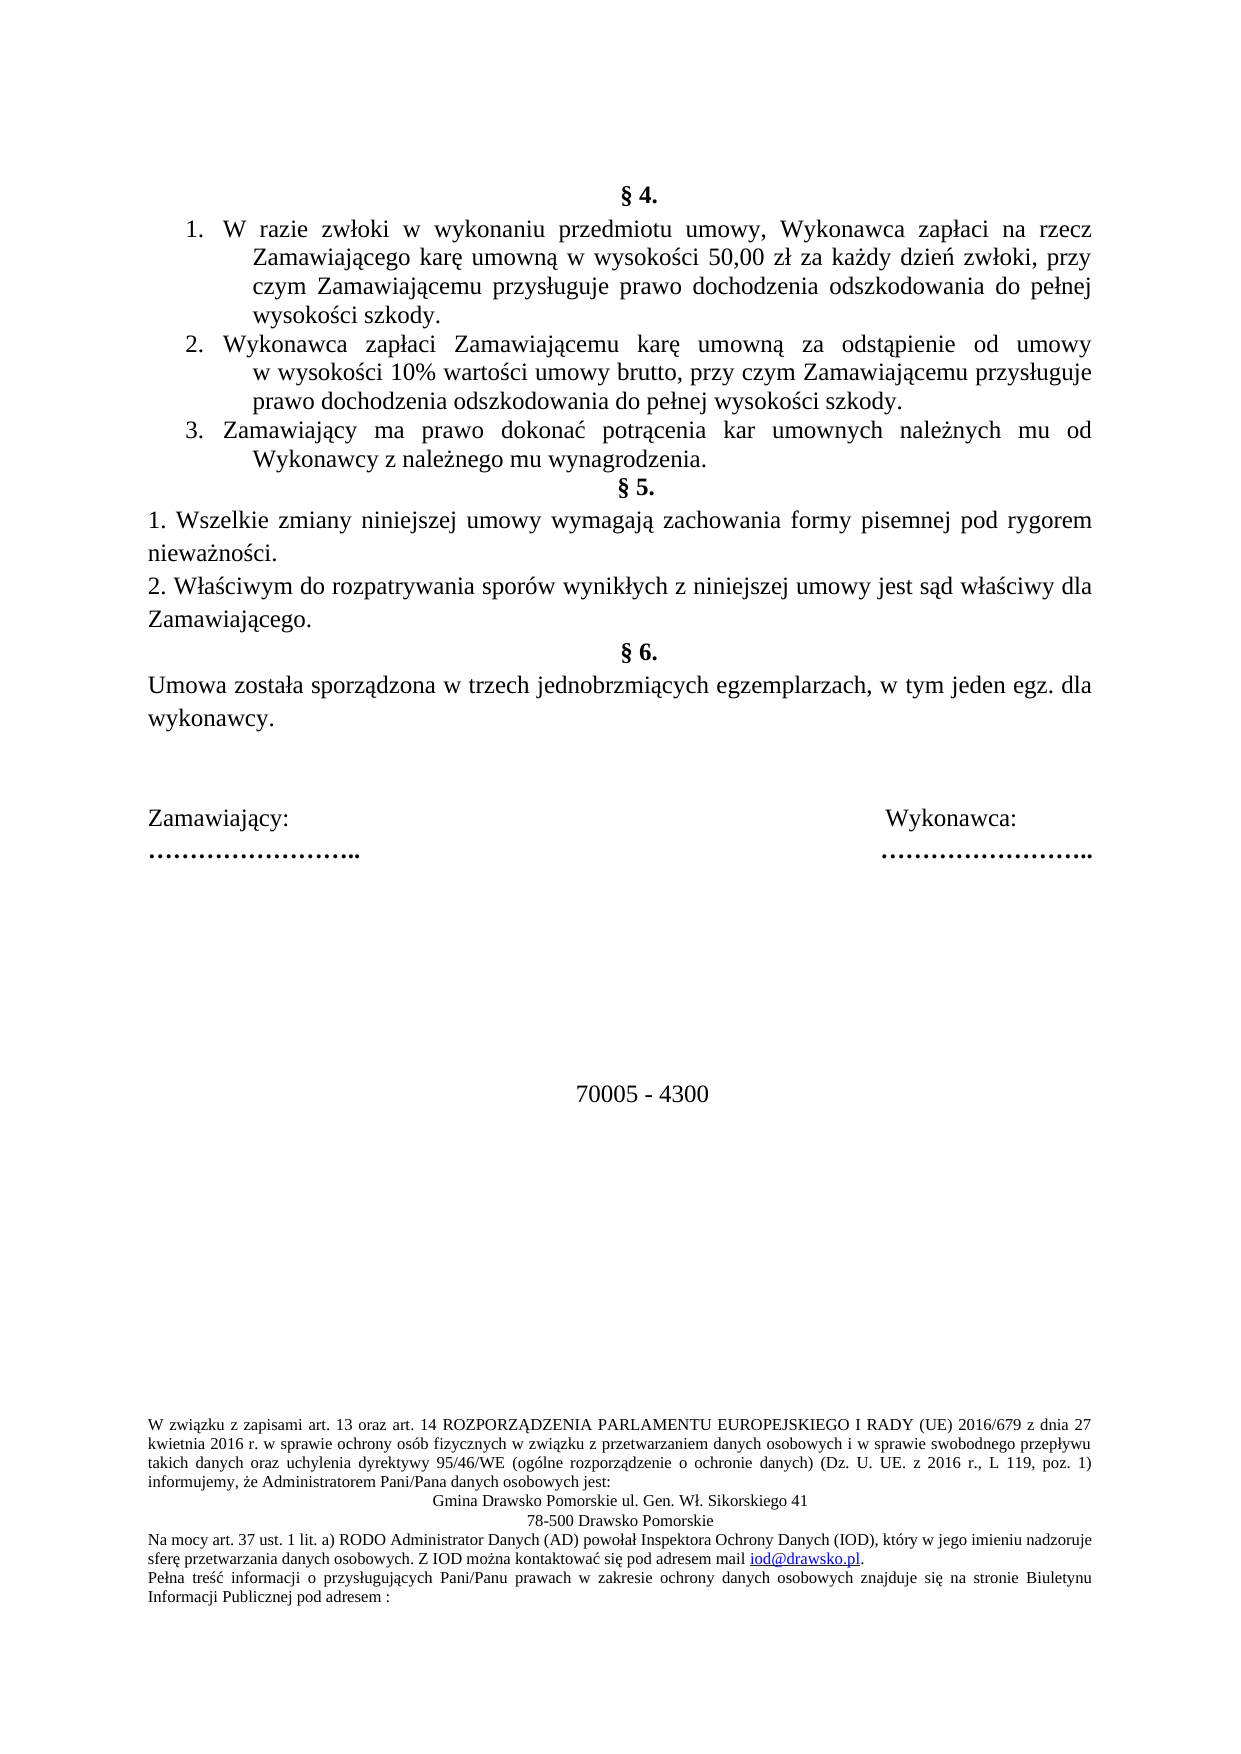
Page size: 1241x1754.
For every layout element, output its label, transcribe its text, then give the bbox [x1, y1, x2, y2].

text Gmina Drawsko Pomorskie ul. Gen. Wł. Sikorskiego 41 78-500 Drawsko Pomorskie [148, 1491, 1093, 1529]
list Wykonawca zapłaci Zamawiającemu karę umowną za odstąpienie od umowy w wysokości 10% wartości umowy brutto, przy czym Zamawiającemu przysługuje prawo dochodzenia odszkodowania do pełnej wysokości szkody. [185, 329, 1093, 415]
text 70005 - 4300 [192, 1079, 1093, 1108]
text § 6. [185, 637, 1093, 666]
text 1. Wszelkie zmiany niniejszej umowy wymagają zachowania formy pisemnej pod rygorem nieważności. [148, 505, 1093, 567]
text Umowa została sporządzona w trzech jednobrzmiących egzemplarzach, w tym jeden egz. dla wykonawcy. [148, 671, 1093, 732]
text W związku z zapisami art. 13 oraz art. 14 ROZPORZĄDZENIA PARLAMENTU EUROPEJSKIEGO I RADY (UE) 2016/679 z dnia 27 kwietnia 2016 r. w sprawie ochrony osób fizycznych w związku z przetwarzaniem danych osobowych i w sprawie swobodnego przepływu takich danych oraz uchylenia dyrektywy 95/46/WE (ogólne rozporządzenie o ochronie danych) (Dz. U. UE. z 2016 r., L 119, poz. 1) informujemy, że Administratorem Pani/Pana danych osobowych jest: [148, 1414, 1093, 1491]
text Pełna treść informacji o przysługujących Pani/Panu prawach w zakresie ochrony danych osobowych znajduje się na stronie Biuletynu Informacji Publicznej pod adresem : [148, 1568, 1093, 1606]
list W razie zwłoki w wykonaniu przedmiotu umowy, Wykonawca zapłaci na rzecz Zamawiającego karę umowną w wysokości 50,00 zł za każdy dzień zwłoki, przy czym Zamawiającemu przysługuje prawo dochodzenia odszkodowania do pełnej wysokości szkody. [185, 214, 1093, 329]
text 2. Właściwym do rozpatrywania sporów wynikłych z niniejszej umowy jest sąd właściwy dla Zamawiającego. [148, 571, 1093, 633]
text Na mocy art. 37 ust. 1 lit. a) RODO Administrator Danych (AD) powołał Inspektora Ochrony Danych (IOD), który w jego imieniu nadzoruje sferę przetwarzania danych osobowych. Z IOD można kontaktować się pod adresem mail iod@drawsko.pl. [148, 1529, 1093, 1568]
text § 4. [185, 181, 1093, 209]
text Zamawiający: Wykonawca: [148, 803, 1093, 831]
text § 5. [185, 472, 1093, 501]
list Zamawiający ma prawo dokonać potrącenia kar umownych należnych mu od Wykonawcy z należnego mu wynagrodzenia. [185, 415, 1093, 472]
text …………………….. …………………….. [148, 836, 1093, 864]
